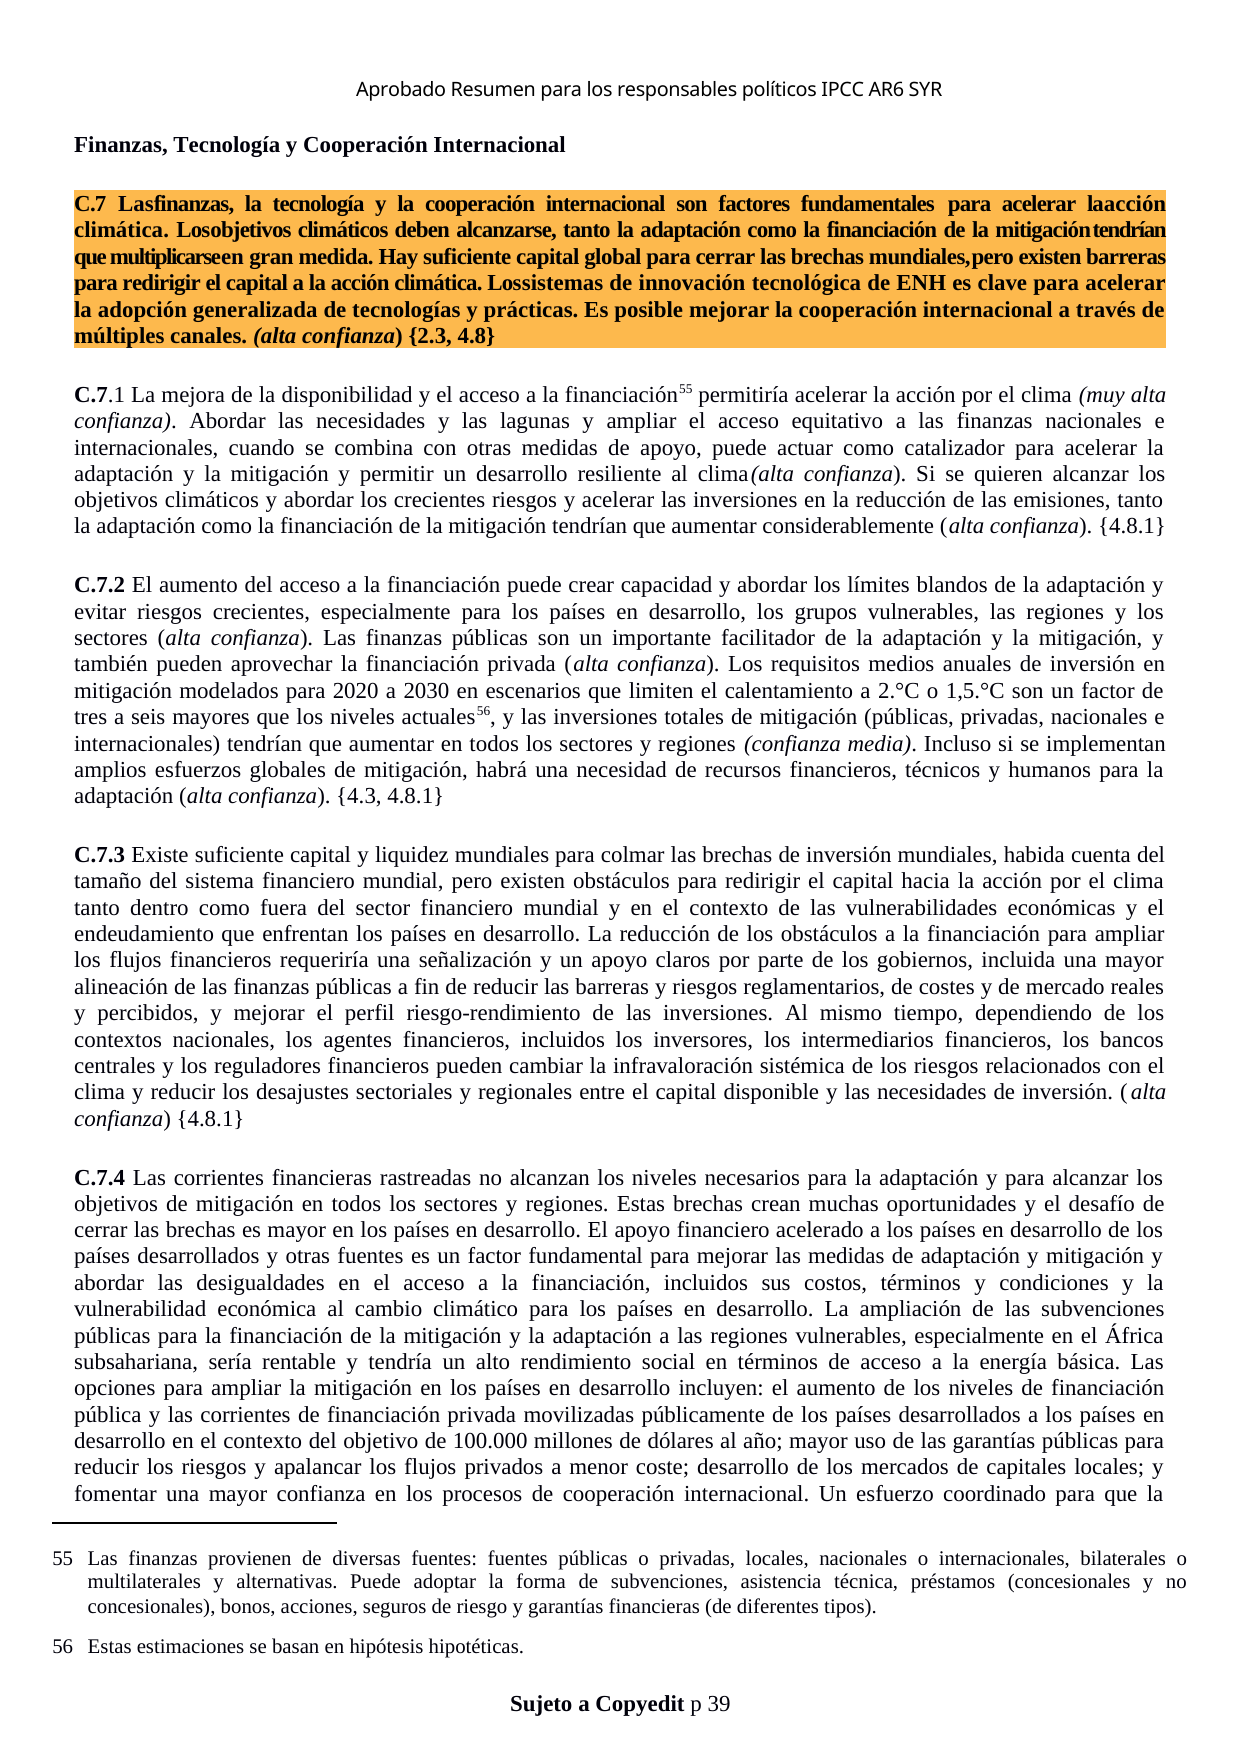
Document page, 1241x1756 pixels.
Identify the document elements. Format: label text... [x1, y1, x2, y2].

text Las finanzas provienen de diversas fuentes: fuentes públicas o privadas, locales, nacionales o internacionales, bilaterales o multilaterales y alternativas. Puede adoptar la forma de subvenciones, asistencia técnica, préstamos (concesionales y no concesionales), bonos, acciones, seguros de riesgo y garantías financieras (de diferentes tipos). [52, 1545, 1188, 1618]
text Estas estimaciones se basan en hipótesis hipotéticas. [52, 1634, 1188, 1658]
text C.7.2 El aumento del acceso a la financiación puede crear capacidad y abordar los límites blandos de la adaptación y evitar riesgos crecientes, especialmente para los países en desarrollo, los grupos vulnerables, las regiones y los sectores (alta confianza). Las finanzas públicas son un importante facilitador de la adaptación y la mitigación, y también pueden aprovechar la financiación privada (alta confianza). Los requisitos medios anuales de inversión en mitigación modelados para 2020 a 2030 en escenarios que limiten el calentamiento a 2.°C o 1,5.°C son un factor de tres a seis mayores que los niveles actuales, y las inversiones totales de mitigación (públicas, privadas, nacionales e internacionales) tendrían que aumentar en todos los sectores y regiones (confianza media). Incluso si se implementan amplios esfuerzos globales de mitigación, habrá una necesidad de recursos financieros, técnicos y humanos para la adaptación (alta confianza). {4.3, 4.8.1} [74, 571, 1166, 809]
text C.7.3 Existe suficiente capital y liquidez mundiales para colmar las brechas de inversión mundiales, habida cuenta del tamaño del sistema financiero mundial, pero existen obstáculos para redirigir el capital hacia la acción por el clima tanto dentro como fuera del sector financiero mundial y en el contexto de las vulnerabilidades económicas y el endeudamiento que enfrentan los países en desarrollo. La reducción de los obstáculos a la financiación para ampliar los flujos financieros requeriría una señalización y un apoyo claros por parte de los gobiernos, incluida una mayor alineación de las finanzas públicas a fin de reducir las barreras y riesgos reglamentarios, de costes y de mercado reales y percibidos, y mejorar el perfil riesgo-rendimiento de las inversiones. Al mismo tiempo, dependiendo de los contextos nacionales, los agentes financieros, incluidos los inversores, los intermediarios financieros, los bancos centrales y los reguladores financieros pueden cambiar la infravaloración sistémica de los riesgos relacionados con el clima y reducir los desajustes sectoriales y regionales entre el capital disponible y las necesidades de inversión. (alta confianza) {4.8.1} [74, 841, 1166, 1131]
text C.7.1 La mejora de la disponibilidad y el acceso a la financiación permitiría acelerar la acción por el clima (muy alta confianza). Abordar las necesidades y las lagunas y ampliar el acceso equitativo a las finanzas nacionales e internacionales, cuando se combina con otras medidas de apoyo, puede actuar como catalizador para acelerar la adaptación y la mitigación y permitir un desarrollo resiliente al clima(alta confianza). Si se quieren alcanzar los objetivos climáticos y abordar los crecientes riesgos y acelerar las inversiones en la reducción de las emisiones, tanto la adaptación como la financiación de la mitigación tendrían que aumentar considerablemente (alta confianza). {4.8.1} [74, 381, 1166, 539]
text Finanzas, Tecnología y Cooperación Internacional [74, 131, 1166, 158]
text C.7 Lasfinanzas, la tecnología y la cooperación internacional son factores fundamentales para acelerar laacción climática. Losobjetivos climáticos deben alcanzarse, tanto la adaptación como la financiación de la mitigacióntendrían que multiplicarseen gran medida. Hay suficiente capital global para cerrar las brechas mundiales,pero existen barreras para redirigir el capital a la acción climática. Lossistemas de innovación tecnológica de ENH es clave para acelerar la adopción generalizada de tecnologías y prácticas. Es posible mejorar la cooperación internacional a través de múltiples canales. (alta confianza) {2.3, 4.8} [74, 190, 1166, 348]
text C.7.4 Las corrientes financieras rastreadas no alcanzan los niveles necesarios para la adaptación y para alcanzar los objetivos de mitigación en todos los sectores y regiones. Estas brechas crean muchas oportunidades y el desafío de cerrar las brechas es mayor en los países en desarrollo. El apoyo financiero acelerado a los países en desarrollo de los países desarrollados y otras fuentes es un factor fundamental para mejorar las medidas de adaptación y mitigación y abordar las desigualdades en el acceso a la financiación, incluidos sus costos, términos y condiciones y la vulnerabilidad económica al cambio climático para los países en desarrollo. La ampliación de las subvenciones públicas para la financiación de la mitigación y la adaptación a las regiones vulnerables, especialmente en el África subsahariana, sería rentable y tendría un alto rendimiento social en términos de acceso a la energía básica. Las opciones para ampliar la mitigación en los países en desarrollo incluyen: el aumento de los niveles de financiación pública y las corrientes de financiación privada movilizadas públicamente de los países desarrollados a los países en desarrollo en el contexto del objetivo de 100.000 millones de dólares al año; mayor uso de las garantías públicas para reducir los riesgos y apalancar los flujos privados a menor coste; desarrollo de los mercados de capitales locales; y fomentar una mayor confianza en los procesos de cooperación internacional. Un esfuerzo coordinado para que la [74, 1163, 1166, 1506]
